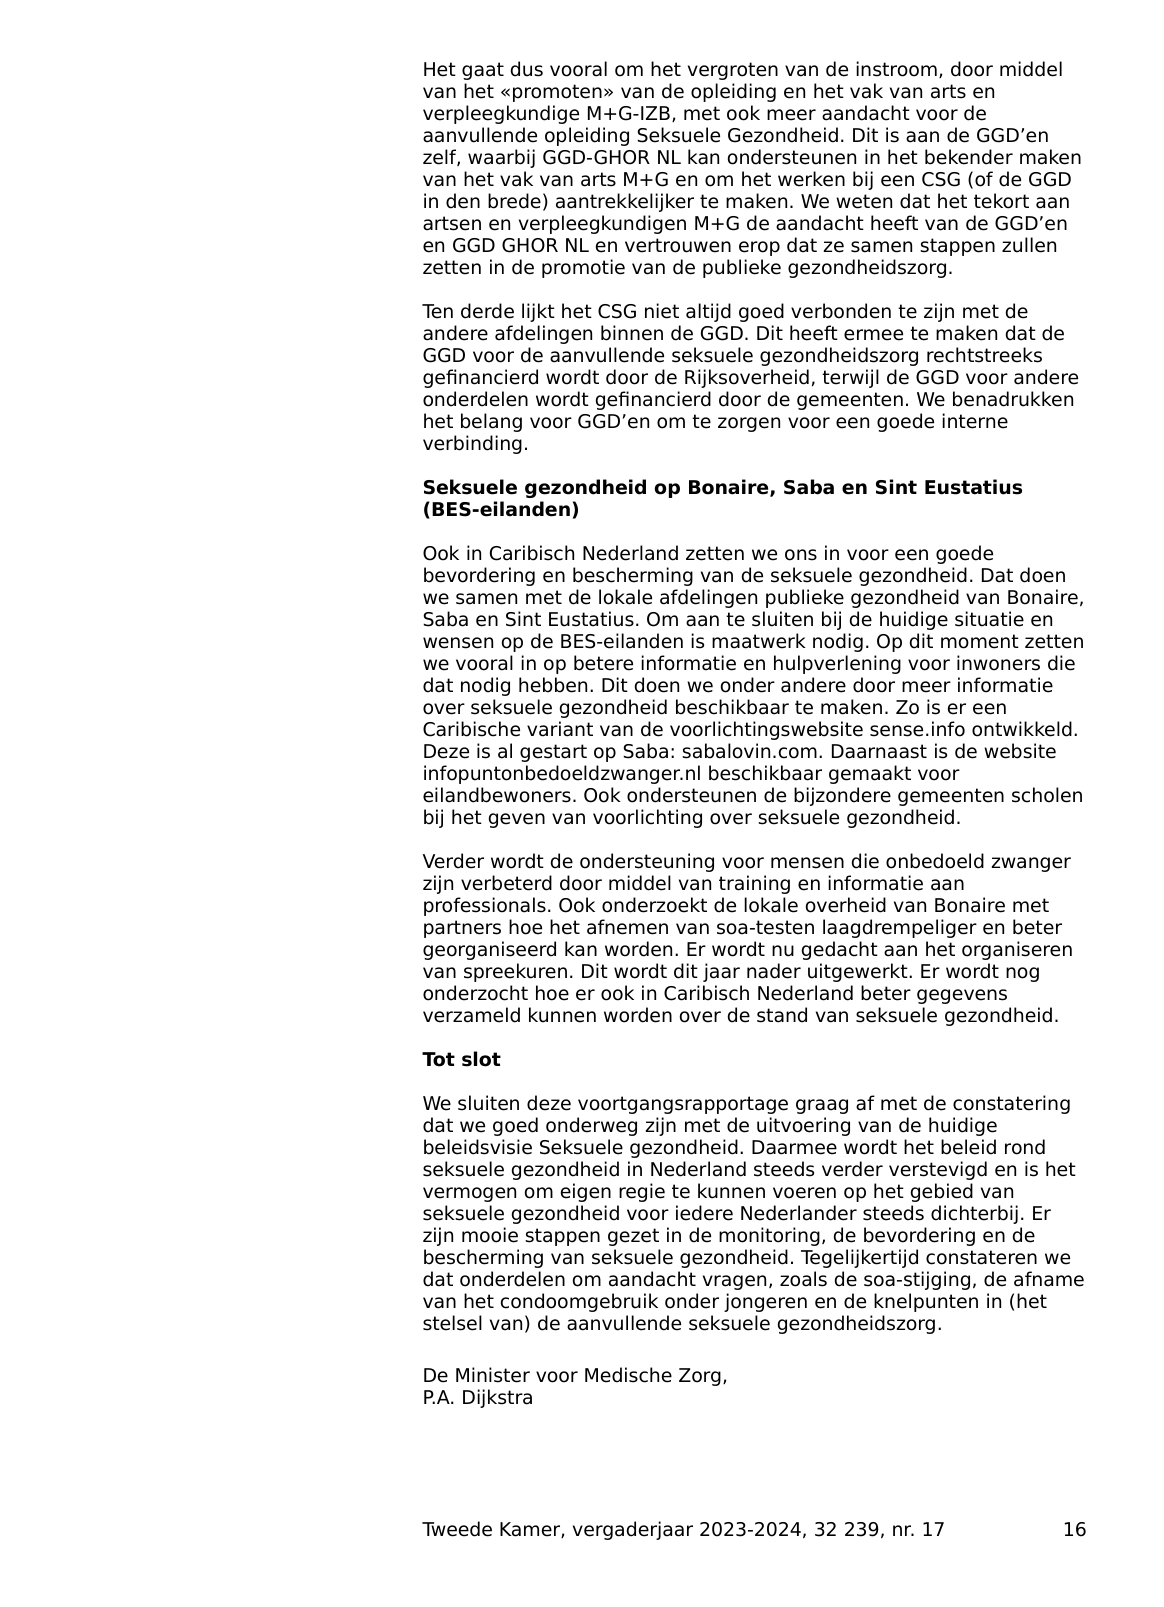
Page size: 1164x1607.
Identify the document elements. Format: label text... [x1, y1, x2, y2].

text Ook in Caribisch Nederland zetten we ons in voor een goede bevordering en bescherming van de seksuele gezondheid. Dat doen we samen met de lokale afdelingen publieke gezondheid van Bonaire, Saba en Sint Eustatius. Om aan te sluiten bij de huidige situatie en wensen op de BES-eilanden is maatwerk nodig. Op dit moment zetten we vooral in op betere informatie en hulpverlening voor inwoners die dat nodig hebben. Dit doen we onder andere door meer informatie over seksuele gezondheid beschikbaar te maken. Zo is er een Caribische variant van de voorlichtingswebsite sense.info ontwikkeld. Deze is al gestart op Saba: sabalovin.com. Daarnaast is de website infopuntonbedoeldzwanger.nl beschikbaar gemaakt voor eilandbewoners. Ook ondersteunen de bijzondere gemeenten scholen bij het geven van voorlichting over seksuele gezondheid. [422, 543, 1087, 829]
subtitle Seksuele gezondheid op Bonaire, Saba en Sint Eustatius (BES-eilanden) [422, 477, 1087, 521]
text De Minister voor Medische Zorg, P.A. Dijkstra [422, 1365, 1087, 1409]
subtitle Tot slot [422, 1049, 1087, 1071]
text Het gaat dus vooral om het vergroten van de instroom, door middel van het «promoten» van de opleiding en het vak van arts en verpleegkundige M+G-IZB, met ook meer aandacht voor de aanvullende opleiding Seksuele Gezondheid. Dit is aan de GGD’en zelf, waarbij GGD-GHOR NL kan ondersteunen in het bekender maken van het vak van arts M+G en om het werken bij een CSG (of de GGD in den brede) aantrekkelijker te maken. We weten dat het tekort aan artsen en verpleegkundigen M+G de aandacht heeft van de GGD’en en GGD GHOR NL en vertrouwen erop dat ze samen stappen zullen zetten in de promotie van de publieke gezondheidszorg. [422, 59, 1087, 279]
text Ten derde lijkt het CSG niet altijd goed verbonden te zijn met de andere afdelingen binnen de GGD. Dit heeft ermee te maken dat de GGD voor de aanvullende seksuele gezondheidszorg rechtstreeks gefinancierd wordt door de Rijksoverheid, terwijl de GGD voor andere onderdelen wordt gefinancierd door de gemeenten. We benadrukken het belang voor GGD’en om te zorgen voor een goede interne verbinding. [422, 301, 1087, 455]
text Verder wordt de ondersteuning voor mensen die onbedoeld zwanger zijn verbeterd door middel van training en informatie aan professionals. Ook onderzoekt de lokale overheid van Bonaire met partners hoe het afnemen van soa-testen laagdrempeliger en beter georganiseerd kan worden. Er wordt nu gedacht aan het organiseren van spreekuren. Dit wordt dit jaar nader uitgewerkt. Er wordt nog onderzocht hoe er ook in Caribisch Nederland beter gegevens verzameld kunnen worden over de stand van seksuele gezondheid. [422, 851, 1087, 1027]
text We sluiten deze voortgangsrapportage graag af met de constatering dat we goed onderweg zijn met de uitvoering van de huidige beleidsvisie Seksuele gezondheid. Daarmee wordt het beleid rond seksuele gezondheid in Nederland steeds verder verstevigd en is het vermogen om eigen regie te kunnen voeren op het gebied van seksuele gezondheid voor iedere Nederlander steeds dichterbij. Er zijn mooie stappen gezet in de monitoring, de bevordering en de bescherming van seksuele gezondheid. Tegelijkertijd constateren we dat onderdelen om aandacht vragen, zoals de soa-stijging, de afname van het condoomgebruik onder jongeren en de knelpunten in (het stelsel van) de aanvullende seksuele gezondheidszorg. [422, 1093, 1087, 1335]
